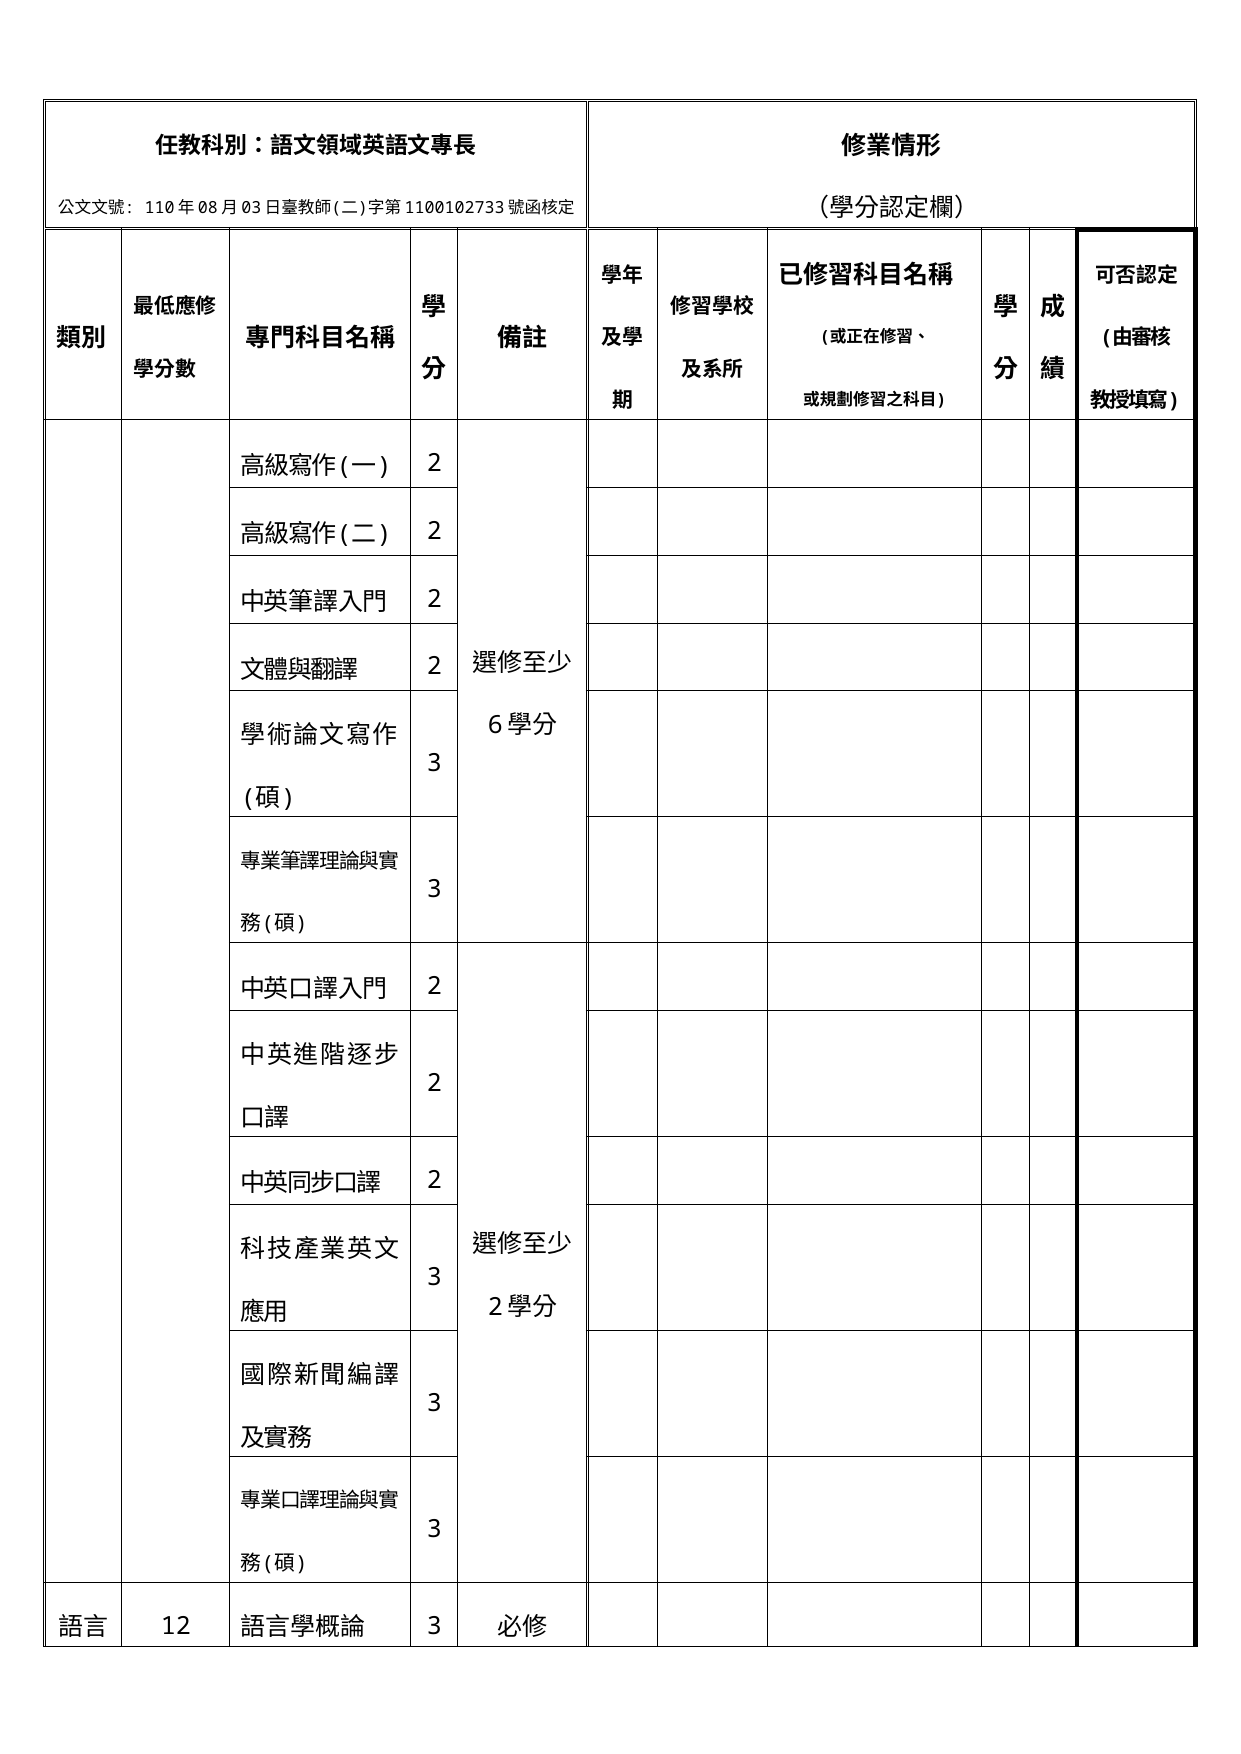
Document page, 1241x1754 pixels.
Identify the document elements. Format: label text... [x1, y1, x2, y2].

table_cell [589, 1205, 657, 1330]
table_cell 高級寫作(二) [230, 488, 410, 554]
table_cell 備註 [458, 230, 586, 419]
table_cell [1079, 1011, 1193, 1136]
table_cell 中英口譯入門 [230, 943, 410, 1010]
table_cell [768, 1457, 981, 1582]
table_cell [1079, 1457, 1193, 1582]
table_cell [1030, 1011, 1075, 1136]
table_cell 科技產業英文應用 [230, 1205, 410, 1330]
table_cell 可否認定(由審核 教授填寫) [1079, 232, 1193, 419]
table_cell [658, 1457, 767, 1582]
table_cell [658, 943, 767, 1010]
table_cell 專業口譯理論與實務(碩) [230, 1457, 410, 1582]
table_cell [1079, 1583, 1193, 1646]
table_cell [658, 1331, 767, 1456]
table_cell [1030, 556, 1075, 622]
table_cell [658, 1137, 767, 1204]
table_cell [1030, 420, 1075, 487]
table_cell 學分 [982, 230, 1029, 419]
table_cell 必修 [458, 1583, 586, 1646]
table_cell [768, 624, 981, 690]
table_header 修業情形 （學分認定欄） [589, 102, 1194, 227]
table_cell 學年及學期 [589, 230, 657, 419]
table_cell 3 [411, 817, 457, 942]
table_cell [1030, 817, 1075, 942]
table_cell 成績 [1030, 230, 1075, 419]
table_cell [658, 556, 767, 622]
table_cell [1079, 1331, 1193, 1456]
table_cell 中英筆譯入門 [230, 556, 410, 622]
table_cell 修習學校及系所 [658, 230, 767, 419]
table_cell [768, 488, 981, 554]
table_cell [1079, 1205, 1193, 1330]
table_cell 3 [411, 1331, 457, 1456]
table_cell 專門科目名稱 [230, 230, 410, 419]
table_cell 12 [122, 1583, 229, 1646]
table_cell [982, 1457, 1029, 1582]
table_cell [46, 420, 121, 1582]
table_cell 3 [411, 691, 457, 816]
table_cell [1079, 817, 1193, 942]
table_cell 2 [411, 488, 457, 554]
table_cell [982, 488, 1029, 554]
table_cell 選修至少2學分 [458, 943, 586, 1582]
table_cell [589, 556, 657, 622]
table_cell [768, 691, 981, 816]
table_cell 中英同步口譯 [230, 1137, 410, 1204]
table_cell 3 [411, 1583, 457, 1646]
table_cell 國際新聞編譯及實務 [230, 1331, 410, 1456]
table_cell [658, 624, 767, 690]
table_cell [589, 943, 657, 1010]
table_cell 選修至少6學分 [458, 420, 586, 942]
table_cell [589, 1137, 657, 1204]
table_cell [589, 1331, 657, 1456]
table_cell 語言 [46, 1583, 121, 1646]
table_cell [1030, 691, 1075, 816]
table_cell [589, 420, 657, 487]
table_cell 學術論文寫作(碩) [230, 691, 410, 816]
table_cell [1030, 1137, 1075, 1204]
table_cell [982, 691, 1029, 816]
table_cell [1030, 1205, 1075, 1330]
table_cell 已修習科目名稱 (或正在修習、 或規劃修習之科目) [768, 230, 981, 419]
table_cell 2 [411, 556, 457, 622]
table_cell [1079, 691, 1193, 816]
table_cell [589, 1011, 657, 1136]
table_cell 文體與翻譯 [230, 624, 410, 690]
table_cell [768, 943, 981, 1010]
table_cell 類別 [46, 230, 121, 419]
table_cell [768, 1583, 981, 1646]
table_cell [1079, 624, 1193, 690]
table_cell [768, 1137, 981, 1204]
table_cell [1030, 624, 1075, 690]
table_cell [982, 1331, 1029, 1456]
table_cell 2 [411, 1137, 457, 1204]
table_cell 2 [411, 420, 457, 487]
table_cell 2 [411, 1011, 457, 1136]
table_cell [768, 1331, 981, 1456]
table_cell [658, 420, 767, 487]
table_cell [589, 691, 657, 816]
table_cell 語言學概論 [230, 1583, 410, 1646]
table_cell 3 [411, 1205, 457, 1330]
table_cell [982, 556, 1029, 622]
table_cell [768, 817, 981, 942]
table_cell [589, 1457, 657, 1582]
table_cell [589, 1583, 657, 1646]
table_cell [1079, 420, 1193, 487]
table_cell [658, 1205, 767, 1330]
table_cell [122, 420, 229, 1582]
table_cell [982, 624, 1029, 690]
table_cell [589, 624, 657, 690]
table_header 任教科別：語文領域英語文專長 公文文號: 110年08月03日臺教師(二)字第1100102733號函核定 [46, 102, 586, 227]
table_cell [1079, 943, 1193, 1010]
table_cell 2 [411, 624, 457, 690]
table_cell [658, 691, 767, 816]
table_cell 最低應修學分數 [122, 230, 229, 419]
table_cell [589, 488, 657, 554]
table_cell [589, 817, 657, 942]
table_cell [982, 1137, 1029, 1204]
table_cell [1030, 1583, 1075, 1646]
table_cell [1079, 1137, 1193, 1204]
table_cell [1079, 556, 1193, 622]
table_cell [768, 1205, 981, 1330]
table_cell [1030, 488, 1075, 554]
table_cell 高級寫作(一) [230, 420, 410, 487]
table_cell [982, 1011, 1029, 1136]
table_cell 3 [411, 1457, 457, 1582]
table_cell [768, 1011, 981, 1136]
table_cell [982, 1205, 1029, 1330]
table_cell [658, 1011, 767, 1136]
table_cell [658, 817, 767, 942]
table_cell [658, 488, 767, 554]
table_cell [658, 1583, 767, 1646]
table_cell [982, 817, 1029, 942]
table_cell [1030, 943, 1075, 1010]
table_cell [982, 1583, 1029, 1646]
table_cell [768, 420, 981, 487]
table_cell 2 [411, 943, 457, 1010]
table_cell [982, 420, 1029, 487]
table_cell [982, 943, 1029, 1010]
table_cell [1079, 488, 1193, 554]
table_cell [1030, 1457, 1075, 1582]
table_cell 專業筆譯理論與實務(碩) [230, 817, 410, 942]
table_cell 中英進階逐步口譯 [230, 1011, 410, 1136]
table_cell [768, 556, 981, 622]
table_cell 學分 [411, 230, 457, 419]
table_cell [1030, 1331, 1075, 1456]
